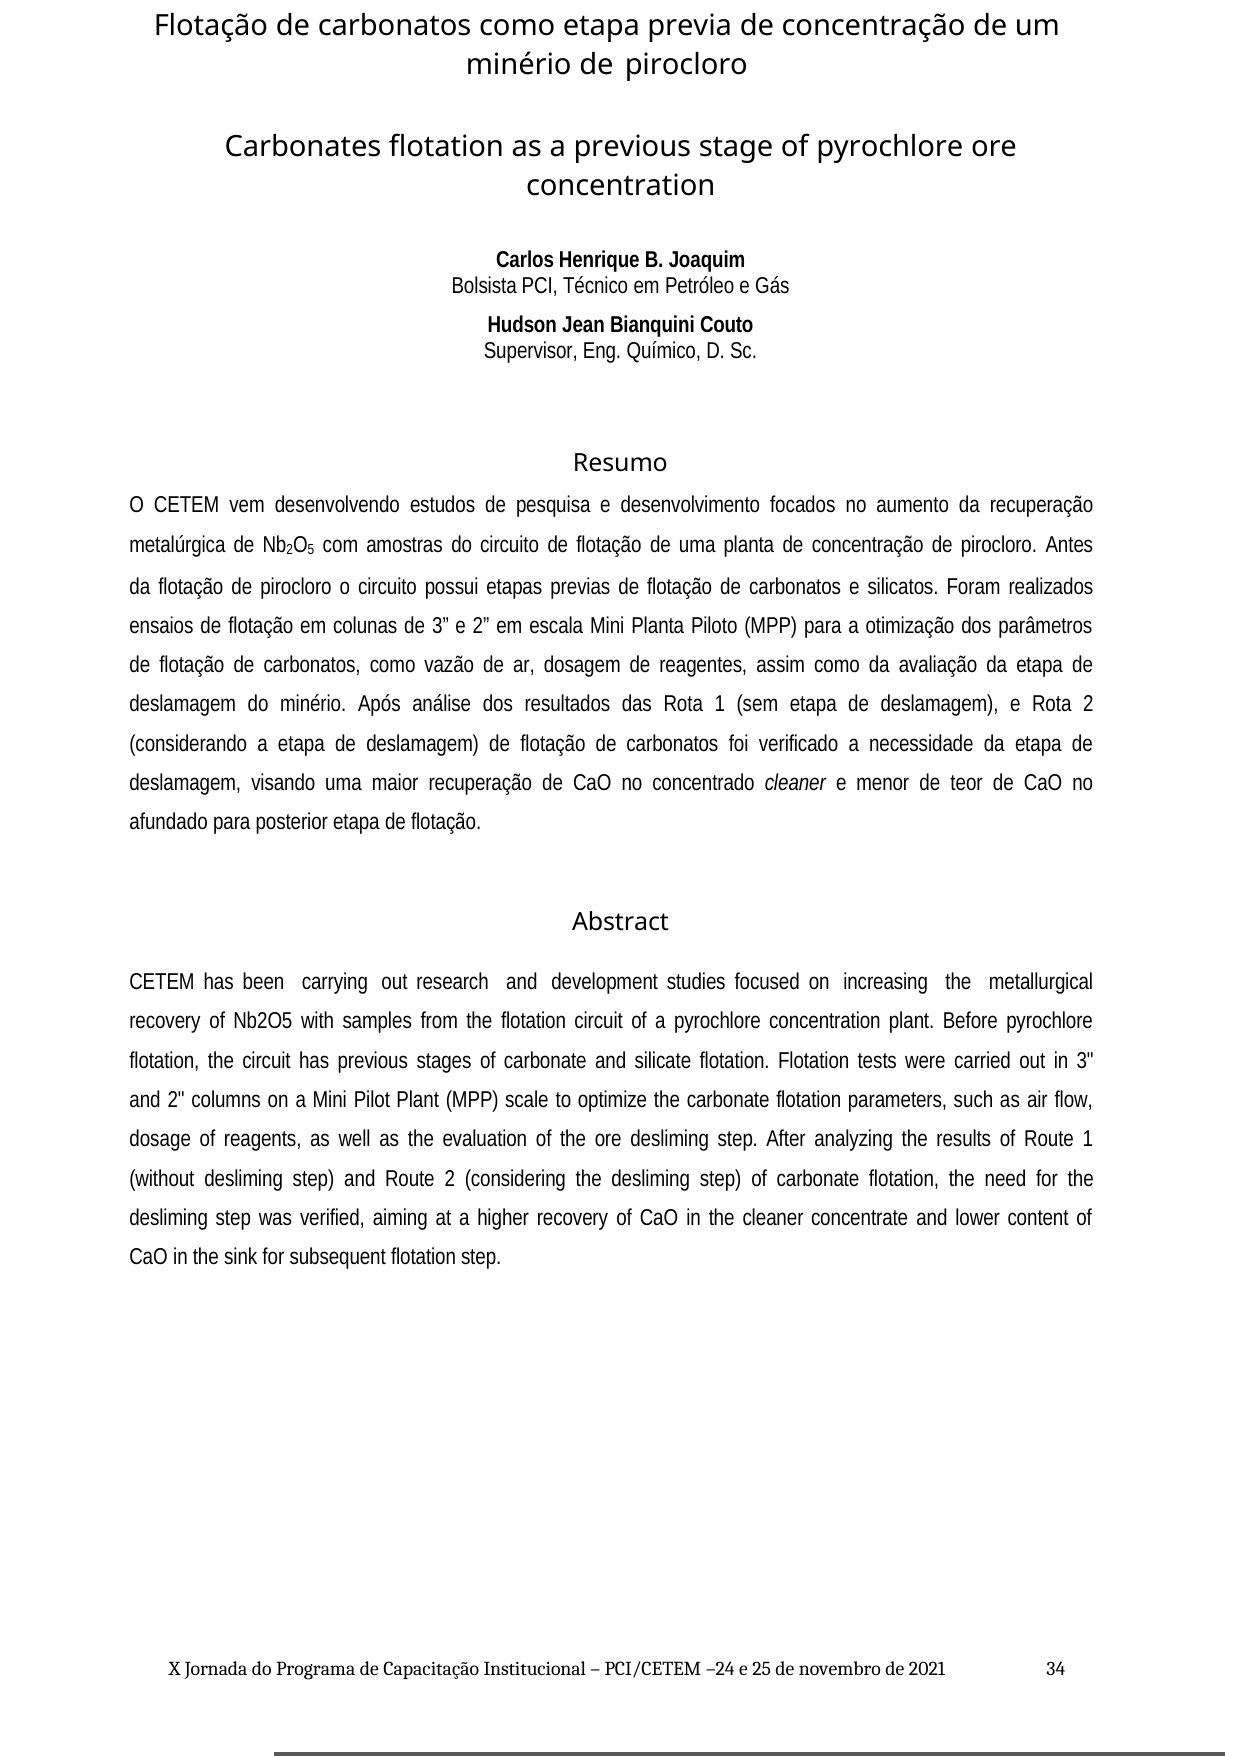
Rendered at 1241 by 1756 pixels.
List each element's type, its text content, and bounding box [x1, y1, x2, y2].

text CETEM has been carrying out research and development studies focused on increasing the metallurgical recovery of Nb2O5 with samples from the flotation circuit of a pyrochlore concentration plant. Before pyrochlore flotation, the circuit has previous stages of carbonate and silicate flotation. Flotation tests were carried out in 3" and 2" columns on a Mini Pilot Plant (MPP) scale to optimize the carbonate flotation parameters, such as air flow, dosage of reagents, as well as the evaluation of the ore desliming step. After analyzing the results of Route 1 (without desliming step) and Route 2 (considering the desliming step) of carbonate flotation, the need for the desliming step was verified, aiming at a higher recovery of CaO in the cleaner concentrate and lower content of CaO in the sink for subsequent flotation step. [129, 968, 1094, 1269]
text O CETEM vem desenvolvendo estudos de pesquisa e desenvolvimento focados no aumento da recuperação metalúrgica de Nb2O5 com amostras do circuito de flotação de uma planta de concentração de pirocloro. Antes da flotação de pirocloro o circuito possui etapas previas de flotação de carbonatos e silicatos. Foram realizados ensaios de flotação em colunas de 3” e 2” em escala Mini Planta Piloto (MPP) para a otimização dos parâmetros de flotação de carbonatos, como vazão de ar, dosagem de reagentes, assim como da avaliação da etapa de deslamagem do minério. Após análise dos resultados das Rota 1 (sem etapa de deslamagem), e Rota 2 (considerando a etapa de deslamagem) de flotação de carbonatos foi verificado a necessidade da etapa de deslamagem, visando uma maior recuperação de CaO no concentrado cleaner e menor de teor de CaO no afundado para posterior etapa de flotação. [129, 491, 1094, 834]
subtitle Hudson Jean Bianquini Couto [129, 311, 1111, 337]
subtitle Carlos Henrique B. Joaquim [129, 246, 1111, 272]
text Bolsista PCI, Técnico em Petróleo e Gás [129, 272, 1111, 299]
text Resumo [268, 444, 973, 478]
text Carbonates flotation as a previous stage of pyrochlore ore concentration [130, 125, 1111, 204]
subtitle Abstract [129, 903, 1111, 938]
text Supervisor, Eng. Químico, D. Sc. [129, 337, 1111, 363]
subtitle Flotação de carbonatos como etapa previa de concentração de um minério de pirocloro [129, 4, 1084, 83]
